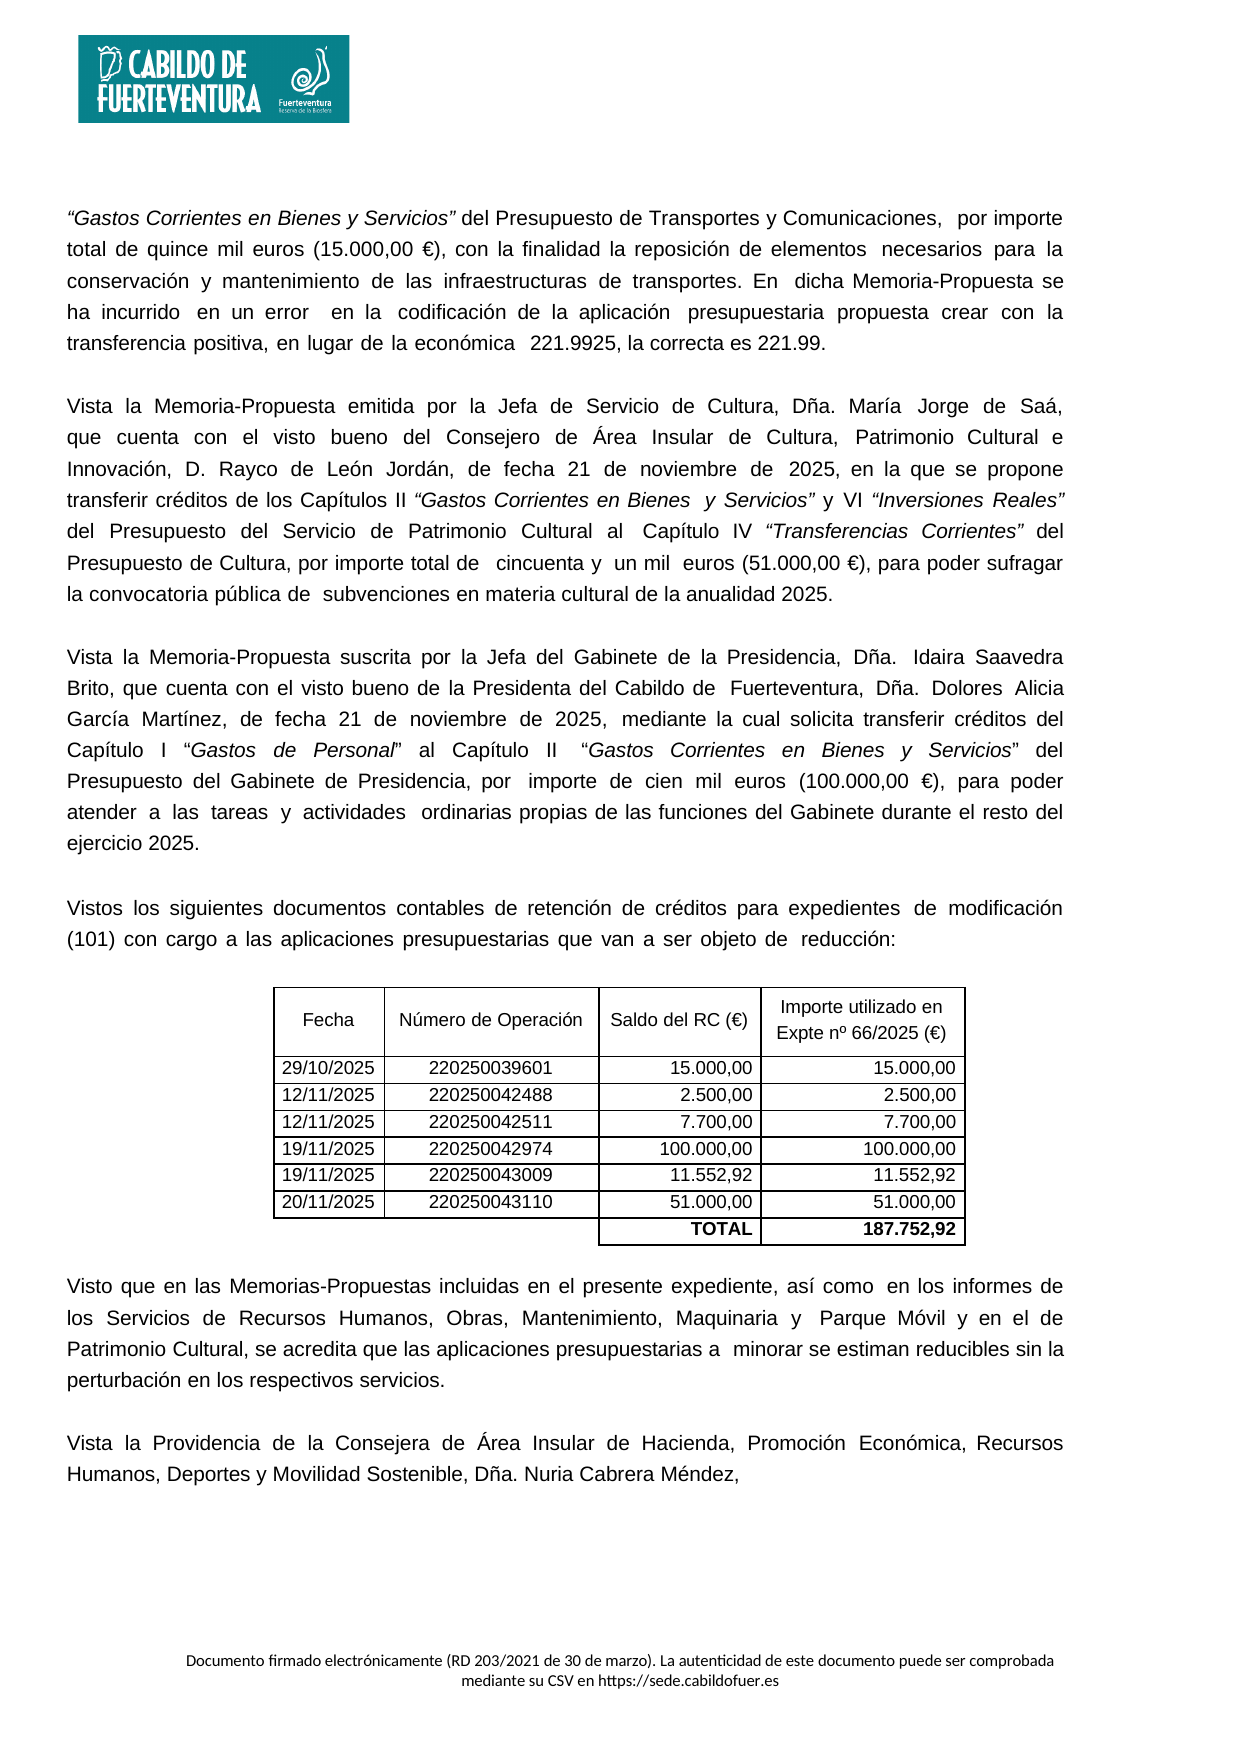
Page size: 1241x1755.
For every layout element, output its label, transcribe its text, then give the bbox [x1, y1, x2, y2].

table_cell 100.000,00 [600, 1138, 760, 1163]
table_cell 12/11/2025 [275, 1111, 384, 1136]
table_header Fecha [275, 988, 384, 1056]
table_cell 51.000,00 [762, 1192, 964, 1217]
table_cell 220250042511 [385, 1111, 598, 1136]
table_cell 19/11/2025 [275, 1138, 384, 1163]
text Vistos los siguientes documentos contables de retención de créditos para expedientes de modificación (101) con cargo a las aplicaciones presupuestarias que van a ser objeto de reducción: [67, 895, 1064, 951]
table_cell TOTAL [600, 1219, 760, 1244]
table_cell 15.000,00 [762, 1057, 964, 1082]
table_header Número de Operación [385, 988, 598, 1056]
table_cell 15.000,00 [600, 1057, 760, 1082]
table_cell 220250042974 [385, 1138, 598, 1163]
table_cell 51.000,00 [600, 1192, 760, 1217]
table_cell 187.752,92 [762, 1219, 964, 1244]
table_cell 220250043110 [385, 1192, 598, 1217]
table_cell 11.552,92 [762, 1165, 964, 1190]
table_cell 11.552,92 [600, 1165, 760, 1190]
table_cell 20/11/2025 [275, 1192, 384, 1217]
table_cell 7.700,00 [600, 1111, 760, 1136]
table_cell 220250043009 [385, 1165, 598, 1190]
table_cell 100.000,00 [762, 1138, 964, 1163]
table_cell 19/11/2025 [275, 1165, 384, 1190]
table_cell 220250039601 [385, 1057, 598, 1082]
text Visto que en las Memorias-Propuestas incluidas en el presente expediente, así como en los informes de los Servicios de Recursos Humanos, Obras, Mantenimiento, Maquinaria y Parque Móvil y en el de Patrimonio Cultural, se acredita que las aplicaciones presupuestarias a minorar se estiman reducibles sin la perturbación en los respectivos servicios. [67, 1274, 1064, 1392]
table_cell 7.700,00 [762, 1111, 964, 1136]
text Vista la Memoria-Propuesta suscrita por la Jefa del Gabinete de la Presidencia, Dña. Idaira Saavedra Brito, que cuenta con el visto bueno de la Presidenta del Cabildo de Fuerteventura, Dña. Dolores Alicia García Martínez, de fecha 21 de noviembre de 2025, mediante la cual solicita transferir créditos del Capítulo I “Gastos de Personal” al Capítulo II “Gastos Corrientes en Bienes y Servicios” del Presupuesto del Gabinete de Presidencia, por importe de cien mil euros (100.000,00 €), para poder atender a las tareas y actividades ordinarias propias de las funciones del Gabinete durante el resto del ejercicio 2025. [67, 645, 1064, 855]
table_header Saldo del RC (€) [600, 988, 760, 1056]
text Vista la Memoria-Propuesta emitida por la Jefa de Servicio de Cultura, Dña. María Jorge de Saá, que cuenta con el visto bueno del Consejero de Área Insular de Cultura, Patrimonio Cultural e Innovación, D. Rayco de León Jordán, de fecha 21 de noviembre de 2025, en la que se propone transferir créditos de los Capítulos II “Gastos Corrientes en Bienes y Servicios” y VI “Inversiones Reales” del Presupuesto del Servicio de Patrimonio Cultural al Capítulo IV “Transferencias Corrientes” del Presupuesto de Cultura, por importe total de cincuenta y un mil euros (51.000,00 €), para poder sufragar la convocatoria pública de subvenciones en materia cultural de la anualidad 2025. [67, 394, 1064, 606]
table_cell 2.500,00 [600, 1084, 760, 1109]
table_cell 220250042488 [385, 1084, 598, 1109]
table_cell [274, 1219, 598, 1244]
table_cell 2.500,00 [762, 1084, 964, 1109]
text Vista la Providencia de la Consejera de Área Insular de Hacienda, Promoción Económica, Recursos Humanos, Deportes y Movilidad Sostenible, Dña. Nuria Cabrera Méndez, [67, 1431, 1064, 1486]
table_cell 29/10/2025 [275, 1057, 384, 1082]
table_cell 12/11/2025 [275, 1084, 384, 1109]
table_header Importe utilizado en Expte nº 66/2025 (€) [762, 988, 964, 1056]
text “Gastos Corrientes en Bienes y Servicios” del Presupuesto de Transportes y Comunicaciones, por importe total de quince mil euros (15.000,00 €), con la finalidad la reposición de elementos necesarios para la conservación y mantenimiento de las infraestructuras de transportes. En dicha Memoria-Propuesta se ha incurrido en un error en la codificación de la aplicación presupuestaria propuesta crear con la transferencia positiva, en lugar de la económica 221.9925, la correcta es 221.99. [67, 206, 1064, 355]
